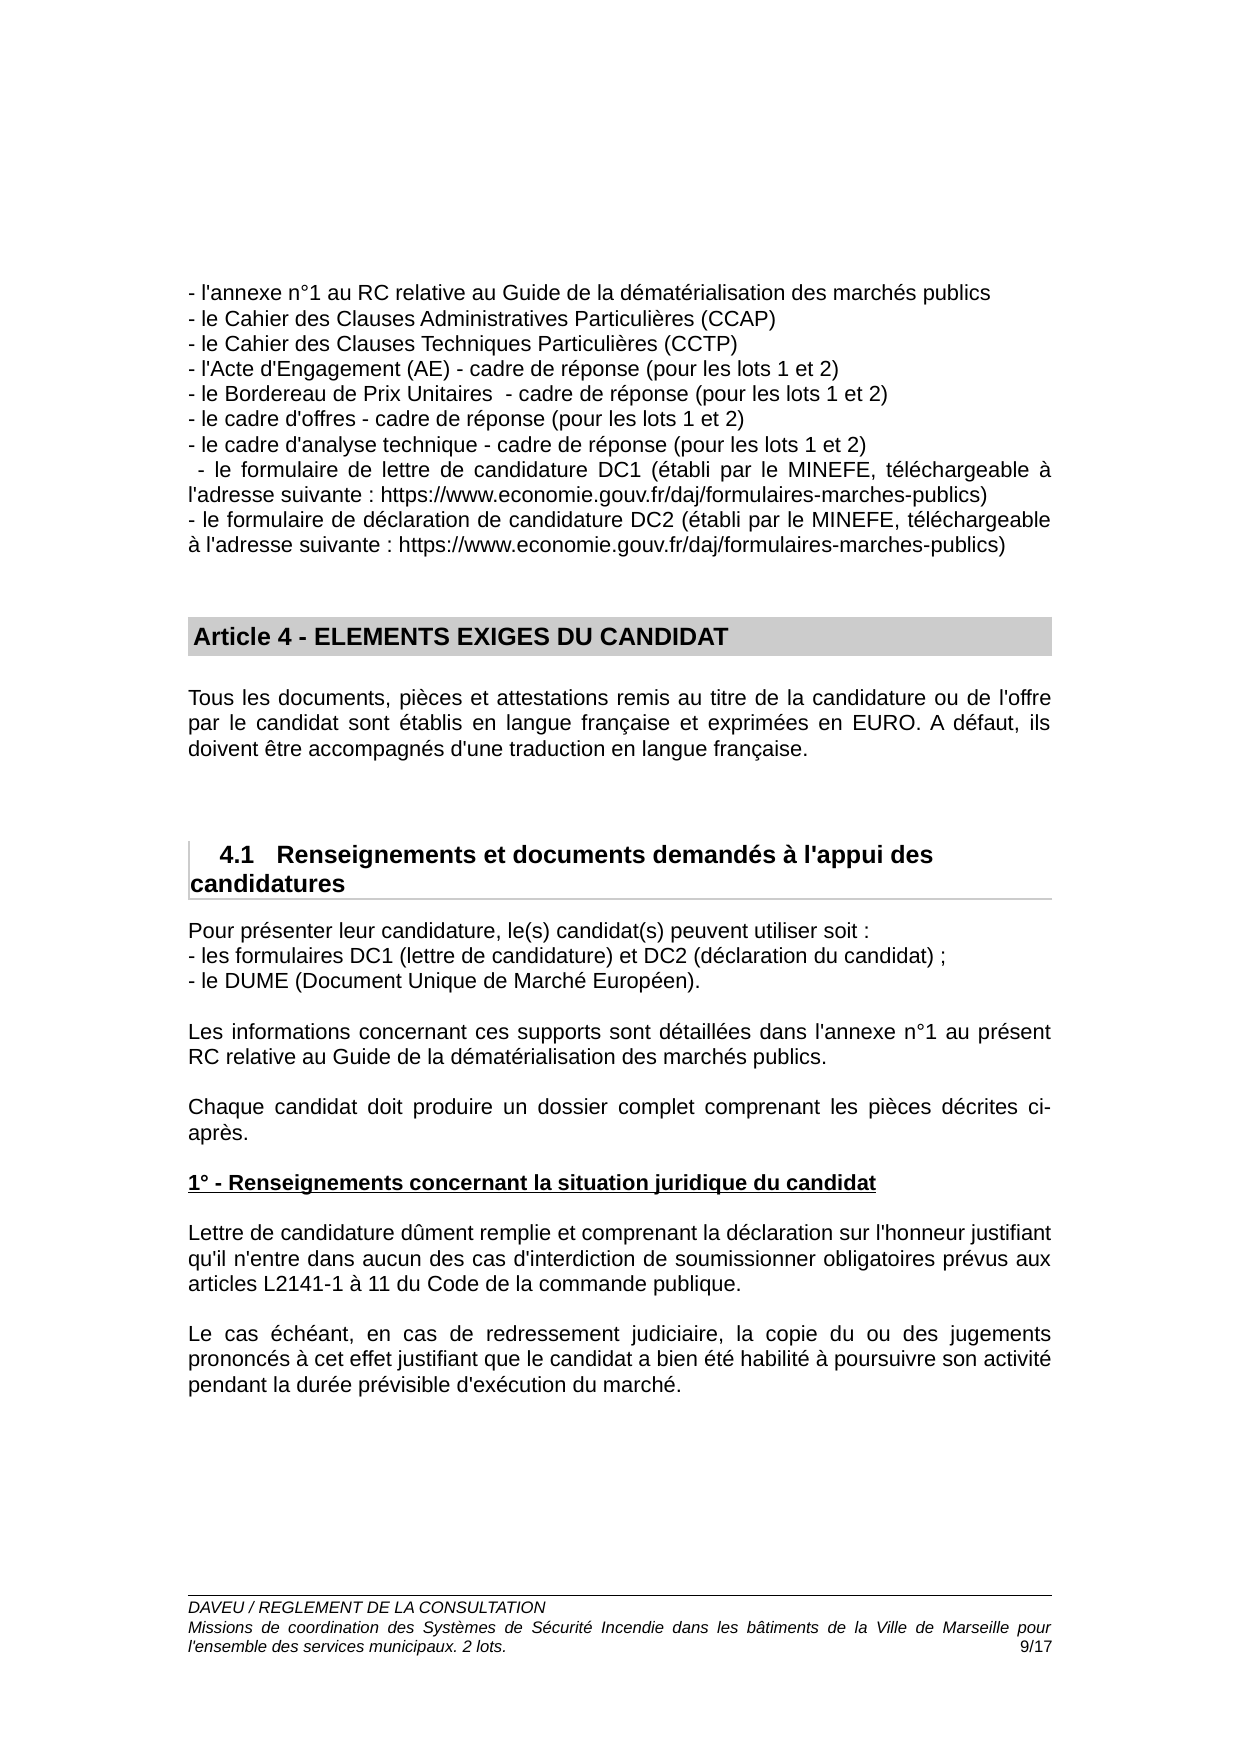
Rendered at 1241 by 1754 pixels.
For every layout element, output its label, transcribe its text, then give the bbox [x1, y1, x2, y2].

text - le formulaire de lettre de candidature DC1 (établi par le MINEFE, téléchargeable à l'adresse suivante : https://www.economie.gouv.fr/daj/formulaires-marches-publics) [188, 457, 1052, 507]
text Lettre de candidature dûment remplie et comprenant la déclaration sur l'honneur justifiant qu'il n'entre dans aucun des cas d'interdiction de soumissionner obligatoires prévus aux articles L2141-1 à 11 du Code de la commande publique. [188, 1220, 1052, 1296]
text - l'Acte d'Engagement (AE) - cadre de réponse (pour les lots 1 et 2) [188, 356, 1052, 381]
text - le Bordereau de Prix Unitaires - cadre de réponse (pour les lots 1 et 2) [188, 381, 1052, 406]
text Les informations concernant ces supports sont détaillées dans l'annexe n°1 au présent RC relative au Guide de la dématérialisation des marchés publics. [188, 1019, 1052, 1069]
text - le cadre d'offres - cadre de réponse (pour les lots 1 et 2) [188, 406, 1052, 431]
text - l'annexe n°1 au RC relative au Guide de la dématérialisation des marchés publics [188, 280, 1052, 305]
text Le cas échéant, en cas de redressement judiciaire, la copie du ou des jugements prononcés à cet effet justifiant que le candidat a bien été habilité à poursuivre son activité pendant la durée prévisible d'exécution du marché. [188, 1321, 1052, 1397]
text - le Cahier des Clauses Administratives Particulières (CCAP) [188, 305, 1052, 331]
text - le Cahier des Clauses Techniques Particulières (CCTP) [188, 331, 1052, 356]
text - le formulaire de déclaration de candidature DC2 (établi par le MINEFE, téléchargeable à l'adresse suivante : https://www.economie.gouv.fr/daj/formulaires-marches-publics) [188, 507, 1052, 557]
text Chaque candidat doit produire un dossier complet comprenant les pièces décrites ci-après. [188, 1094, 1052, 1145]
text 1° - Renseignements concernant la situation juridique du candidat [188, 1170, 1052, 1195]
text - le cadre d'analyse technique - cadre de réponse (pour les lots 1 et 2) [188, 431, 1052, 457]
subtitle Renseignements et documents demandés à l'appui des candidatures [190, 841, 1052, 898]
text - les formulaires DC1 (lettre de candidature) et DC2 (déclaration du candidat) ; [188, 943, 1052, 968]
text Tous les documents, pièces et attestations remis au titre de la candidature ou de l'offre par le candidat sont établis en langue française et exprimées en EURO. A défaut, ils doivent être accompagnés d'une traduction en langue française. [188, 685, 1052, 761]
text Pour présenter leur candidature, le(s) candidat(s) peuvent utiliser soit : [188, 918, 1052, 943]
subtitle ELEMENTS EXIGES DU CANDIDAT [190, 619, 1050, 653]
text - le DUME (Document Unique de Marché Européen). [188, 968, 1052, 993]
